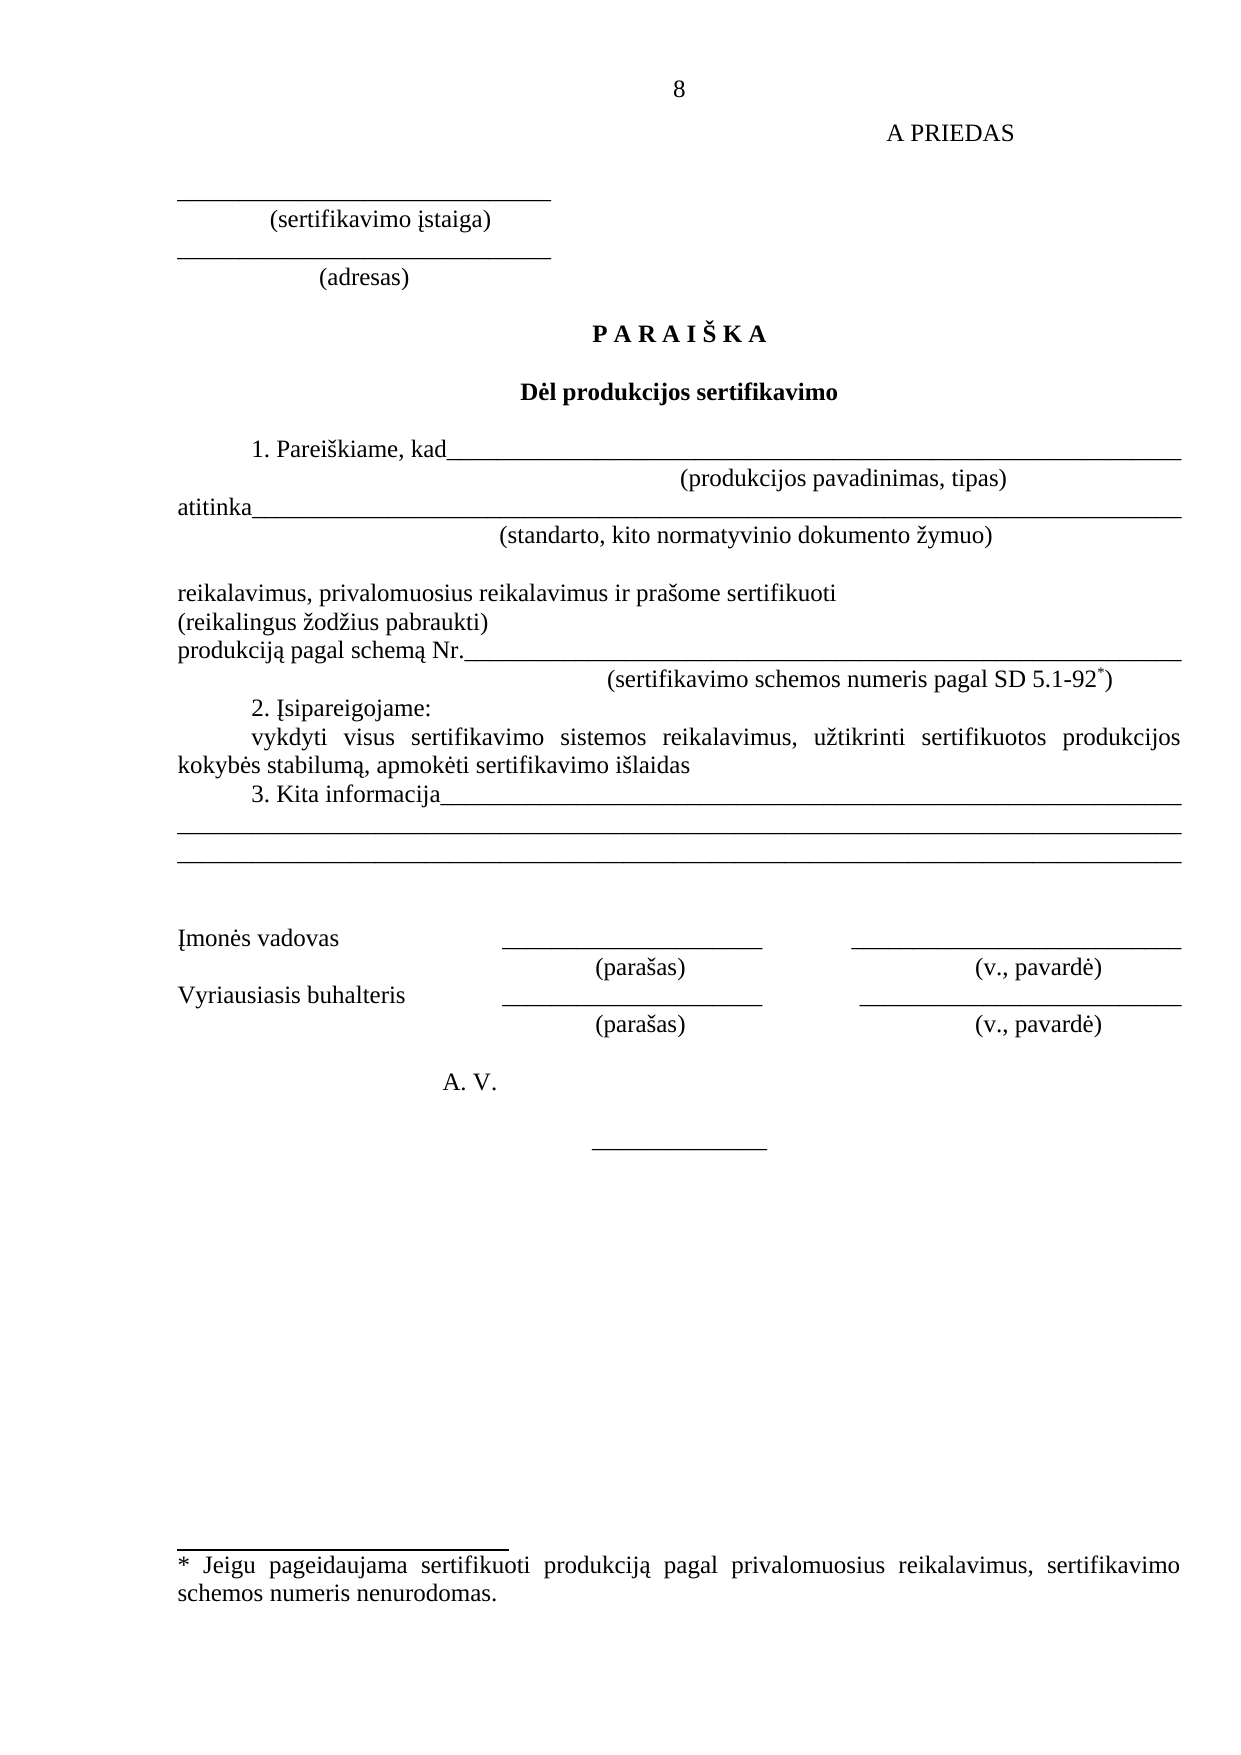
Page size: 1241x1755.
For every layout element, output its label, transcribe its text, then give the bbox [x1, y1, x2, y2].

text reikalavimus, privalomuosius reikalavimus ir prašome sertifikuoti [177, 578, 1181, 607]
text Vyriausiasis buhalteris [177, 981, 1181, 1009]
text atitinka [177, 492, 1181, 521]
text (standarto, kito normatyvinio dokumento žymuo) [177, 521, 1181, 549]
text produkciją pagal schemą Nr. [177, 636, 1181, 664]
text A. V. [177, 1067, 1181, 1096]
text A PRIEDAS [886, 118, 1181, 147]
text (parašas) (v., pavardė) [177, 952, 1181, 981]
text 1. Pareiškiame, kad [177, 434, 1181, 463]
text Dėl produkcijos sertifikavimo [177, 377, 1181, 406]
text 2. Įsipareigojame: [177, 693, 1181, 722]
text (sertifikavimo įstaiga) [177, 204, 1181, 233]
text vykdyti visus sertifikavimo sistemos reikalavimus, užtikrinti sertifikuotos produkcijos kokybės stabilumą, apmokėti sertifikavimo išlaidas [177, 722, 1181, 779]
text Įmonės vadovas [177, 923, 1181, 952]
text Jeigu pageidaujama sertifikuoti produkciją pagal privalomuosius reikalavimus, sertifikavimo schemos numeris nenurodomas. [177, 1550, 1181, 1607]
text (produkcijos pavadinimas, tipas) [177, 463, 1181, 492]
text (reikalingus žodžius pabraukti) [177, 607, 1181, 636]
text (parašas) (v., pavardė) [177, 1009, 1181, 1038]
text (adresas) [177, 262, 1181, 291]
text PARAIŠKA [177, 319, 1181, 348]
text ______________ [177, 1124, 1181, 1153]
text (sertifikavimo schemos numeris pagal SD 5.1-92) [177, 664, 1181, 693]
text 3. Kita informacija [177, 779, 1181, 808]
